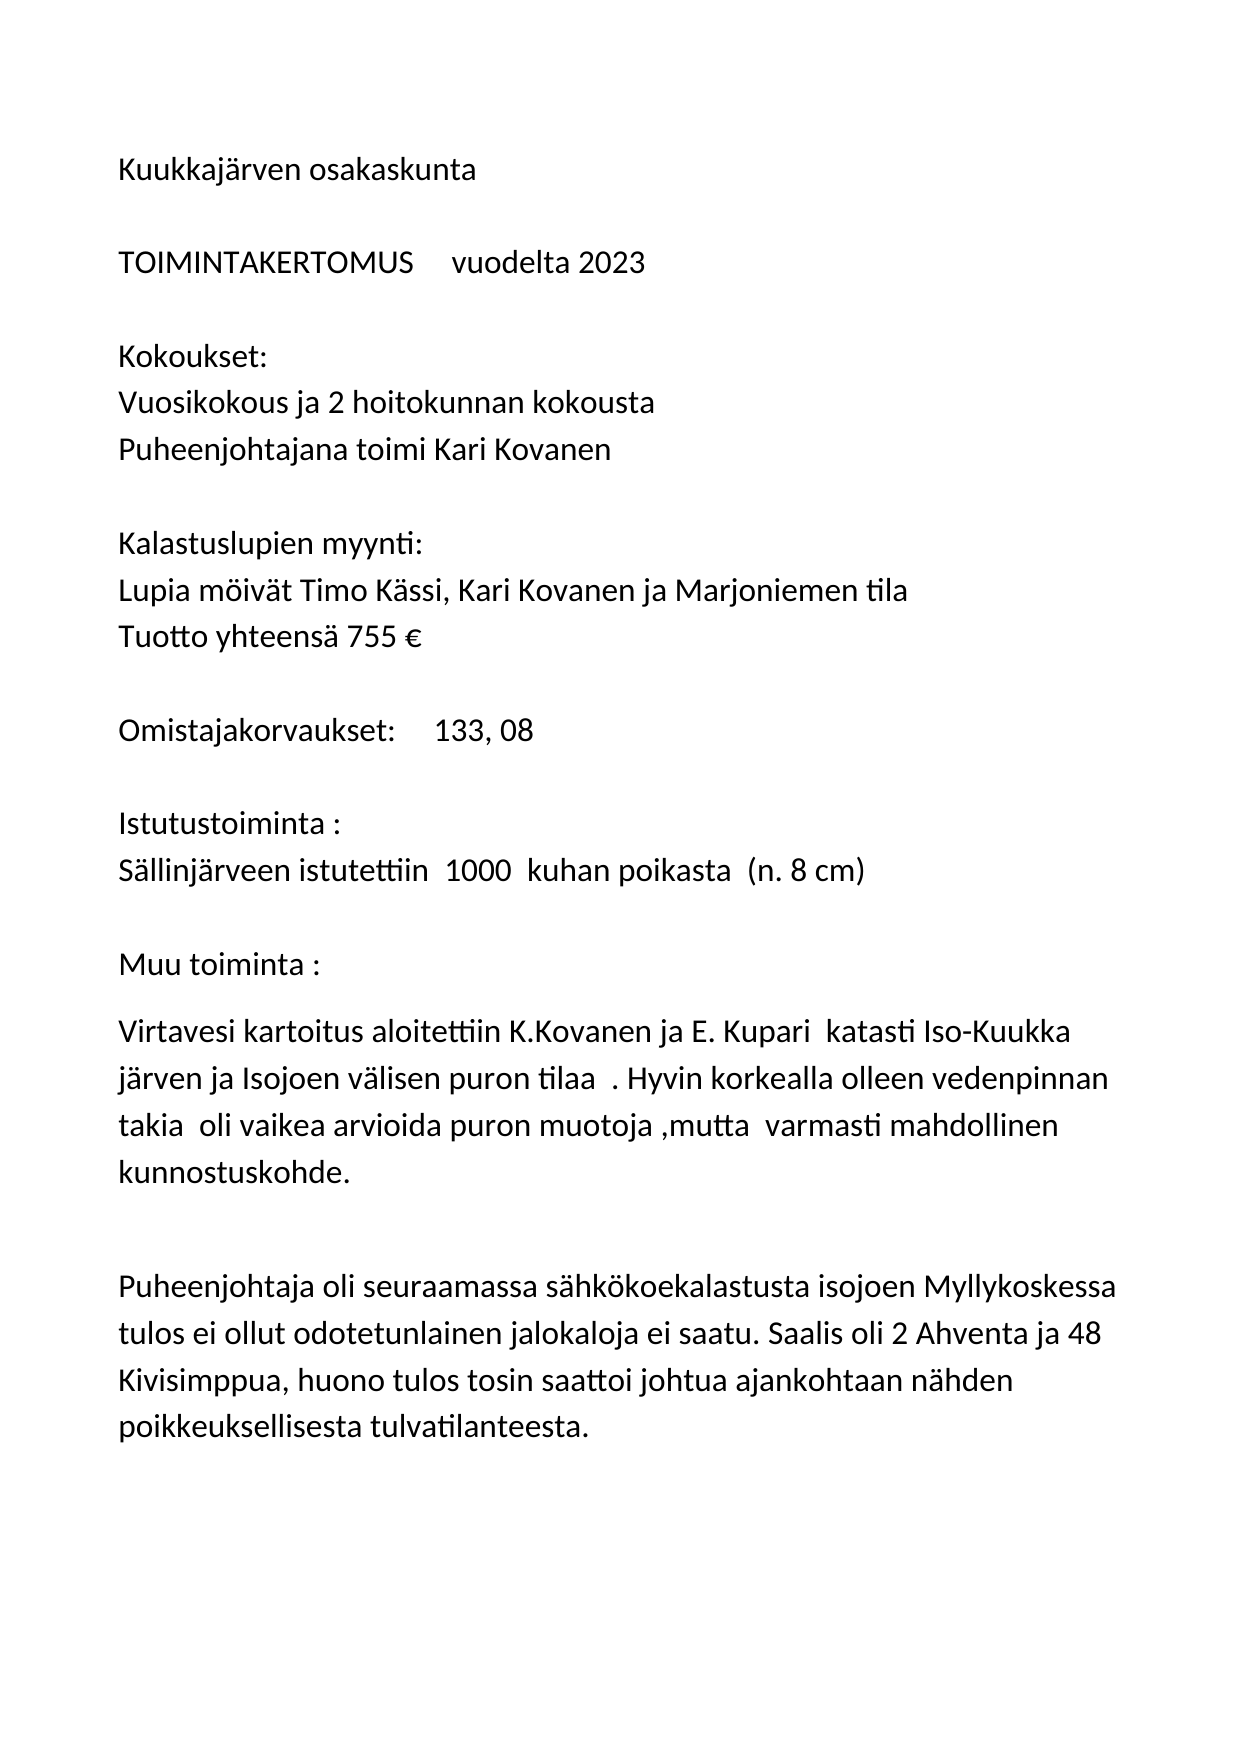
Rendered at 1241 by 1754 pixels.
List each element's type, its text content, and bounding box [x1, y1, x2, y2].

text Virtavesi kartoitus aloitettiin K.Kovanen ja E. Kupari katasti Iso-Kuukka järven ja Isojoen välisen puron tilaa . Hyvin korkealla olleen vedenpinnan takia oli vaikea arvioida puron muotoja ,mutta varmasti mahdollinen kunnostuskohde. [118, 1010, 1122, 1238]
text Puheenjohtaja oli seuraamassa sähkökoekalastusta isojoen Myllykoskessa tulos ei ollut odotetunlainen jalokaloja ei saatu. Saalis oli 2 Ahventa ja 48 Kivisimppua, huono tulos tosin saattoi johtua ajankohtaan nähden poikkeuksellisesta tulvatilanteesta. [118, 1265, 1122, 1525]
text Kuukkajärven osakaskunta TOIMINTAKERTOMUS vuodelta 2023 Kokoukset: Vuosikokous ja 2 hoitokunnan kokousta Puheenjohtajana toimi Kari Kovanen Kalastuslupien myynti: Lupia möivät Timo Kässi, Kari Kovanen ja Marjoniemen tila Tuotto yhteensä 755 € Omistajakorvaukset: 133, 08 Istutustoiminta : Sällinjärveen istutettiin 1000 kuhan poikasta (n. 8 cm) Muu toiminta : [118, 148, 1122, 983]
